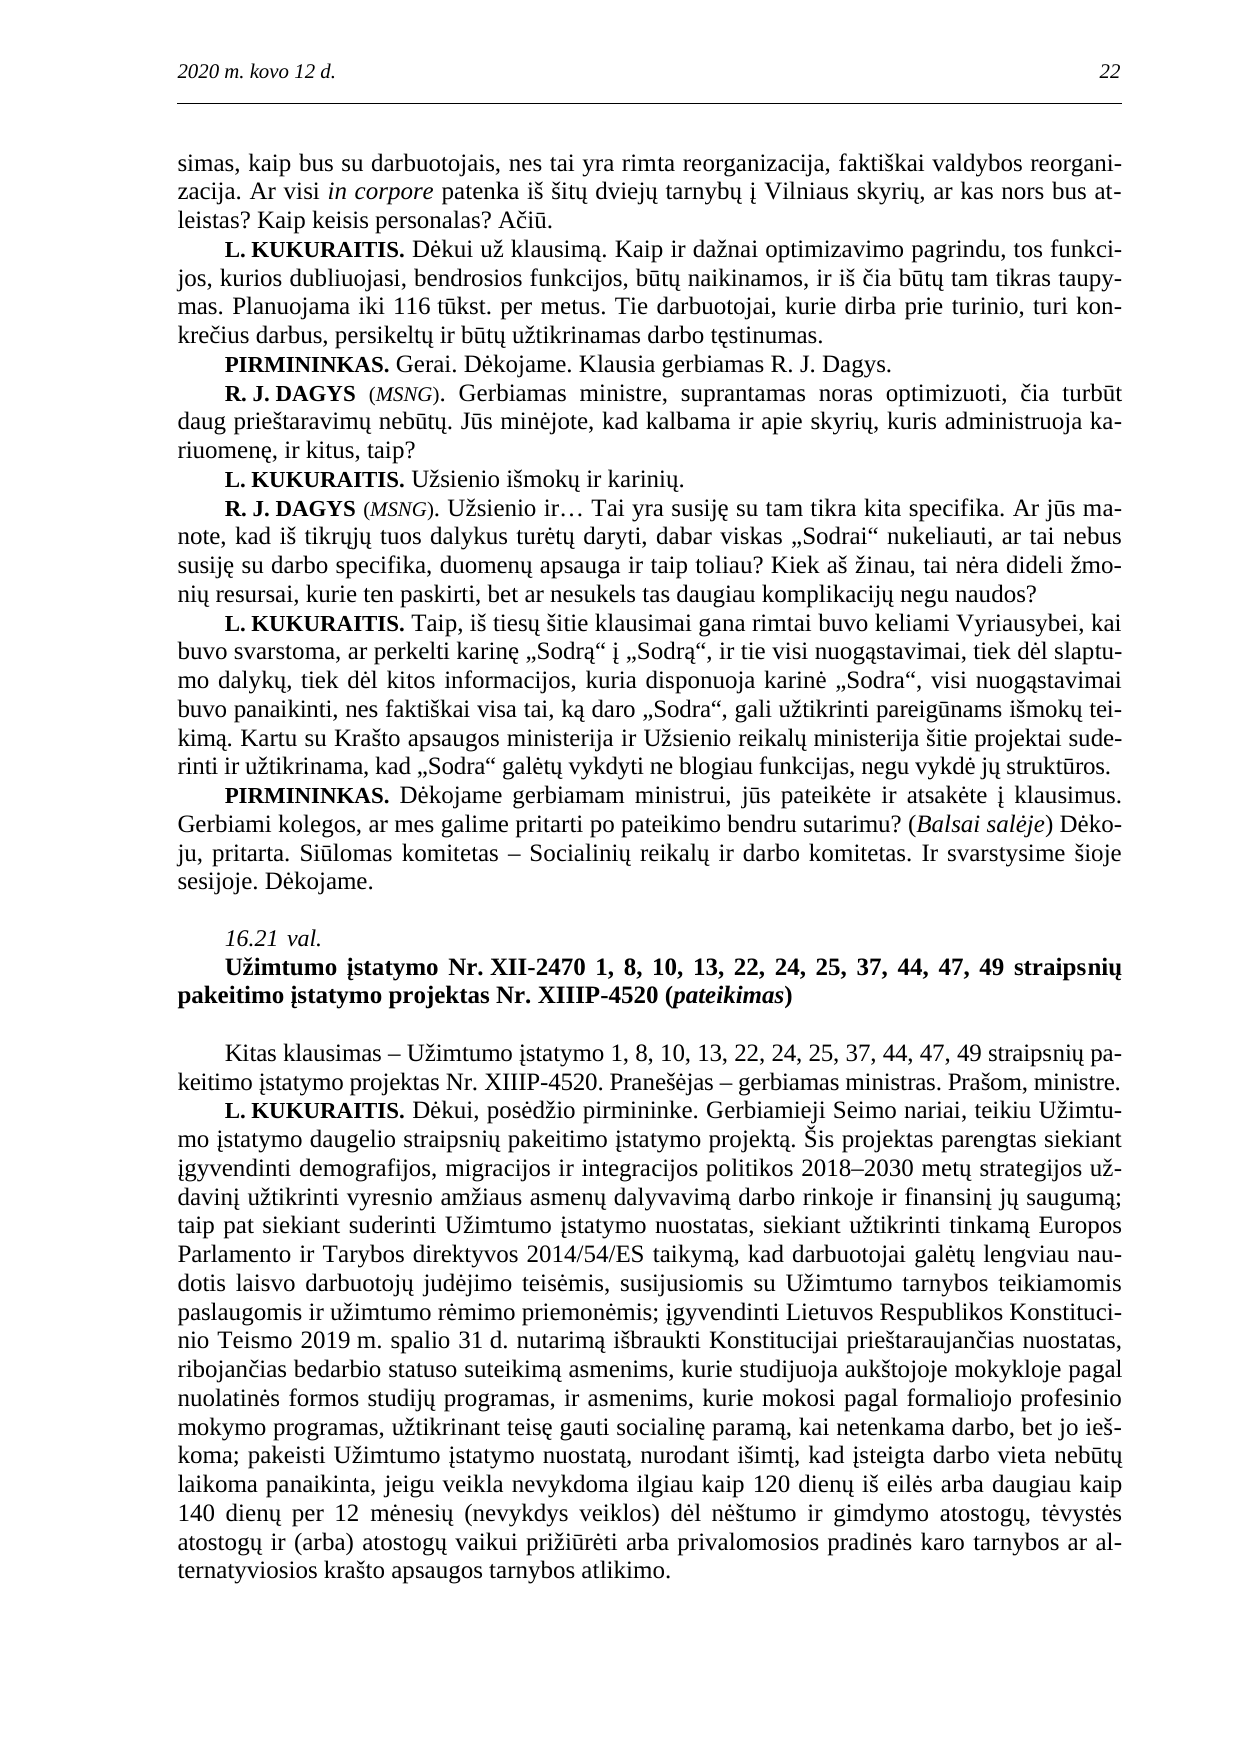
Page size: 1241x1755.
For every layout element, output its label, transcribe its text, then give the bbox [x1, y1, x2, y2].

text R. J. DAGYS (MSNG). Ger­bia­mas mi­nist­re, su­pran­ta­mas no­ras op­ti­mi­zuo­ti, čia tur­būt daug prieš­ta­ra­vi­mų ne­bū­tų. Jūs mi­nė­jo­te, kad kal­ba­ma ir apie sky­rių, ku­ris ad­mi­nist­ruo­ja ka­riuo­me­nę, ir ki­tus, taip? [177, 378, 1122, 464]
text 16.21 val. [224, 924, 1122, 952]
text L. KUKURAITIS. Dė­kui už klau­si­mą. Kaip ir daž­nai op­ti­mi­za­vi­mo pa­grin­du, tos funk­ci­jos, ku­rios dub­liuo­ja­si, ben­dro­sios funk­ci­jos, bū­tų nai­ki­na­mos, ir iš čia bū­tų tam tik­ras tau­py­mas. Pla­nuo­ja­ma iki 116 tūkst. per me­tus. Tie dar­buo­to­jai, ku­rie dir­ba prie tu­ri­nio, tu­ri kon­kre­čius dar­bus, per­si­kel­tų ir bū­tų už­tik­ri­na­mas dar­bo tęs­ti­nu­mas. [177, 234, 1122, 349]
text Už­im­tu­mo įsta­ty­mo Nr. XII-2470 1, 8, 10, 13, 22, 24, 25, 37, 44, 47, 49 straips­nių pakei­ti­mo įsta­ty­mo pro­jek­tas Nr. XIIIP-4520 (pa­tei­ki­mas) [177, 952, 1122, 1009]
text L. KUKURAITIS. Dė­kui, po­sė­džio pir­mi­nin­ke. Ger­bia­mie­ji Sei­mo na­riai, tei­kiu Už­im­tu­mo įsta­ty­mo dau­ge­lio straips­nių pa­kei­ti­mo įsta­ty­mo pro­jek­tą. Šis pro­jek­tas pa­reng­tas sie­kiant įgy­ven­din­ti de­mo­gra­fijos, mig­ra­ci­jos ir in­teg­ra­ci­jos po­li­ti­kos 2018–2030 me­tų stra­te­gi­jos už­da­vi­nį už­tik­rin­ti vy­res­nio am­žiaus as­me­nų da­ly­va­vi­mą dar­bo rin­ko­je ir fi­nan­si­nį jų sau­gu­mą; taip pat sie­kiant su­de­rin­ti Už­im­tu­mo įsta­ty­mo nuo­sta­tas, sie­kiant už­tik­rin­ti tin­ka­mą Eu­ro­pos Par­la­men­to ir Ta­ry­bos di­rek­ty­vos 2014/54/ES tai­ky­mą, kad dar­buo­to­jai ga­lė­tų leng­viau nau­do­tis lais­vo dar­buo­to­jų ju­dė­ji­mo tei­sė­mis, su­si­ju­sio­mis su Už­im­tu­mo tar­ny­bos tei­kia­mo­mis pa­slau­go­mis ir už­im­tu­mo rė­mi­mo prie­mo­nė­mis; įgy­ven­din­ti Lie­tu­vos Res­pub­li­kos Kon­sti­tu­ci­nio Teis­mo 2019 m. spa­lio 31 d. nu­ta­ri­mą iš­brauk­ti Kon­sti­tu­ci­jai prieš­ta­rau­jan­čias nuo­sta­tas, ri­bo­jan­čias be­dar­bio sta­tu­so su­tei­ki­mą as­me­nims, ku­rie stu­di­juo­ja aukš­to­jo­je mo­kyk­lo­je pa­gal nuo­la­ti­nės for­mos stu­di­jų pro­gra­mas, ir as­me­nims, ku­rie mo­ko­si pa­gal for­ma­lio­jo pro­fe­si­nio mo­ky­mo pro­gra­mas, už­tik­ri­nant tei­sę gau­ti so­cia­li­nę pa­ra­mą, kai ne­ten­ka­ma dar­bo, bet jo ieš­ko­ma; pa­keis­ti Už­im­tu­mo įsta­ty­mo nuo­sta­tą, nu­ro­dant iš­im­tį, kad įsteig­ta dar­bo vie­ta ne­bū­tų lai­ko­ma pa­nai­kin­ta, jei­gu veik­la ne­vyk­do­ma il­giau kaip 120 die­nų iš ei­lės ar­ba dau­giau kaip 140 die­nų per 12 mė­ne­sių (ne­vyk­dys veik­los) dėl nėš­tu­mo ir gim­dy­mo atos­to­gų, tė­vys­tės atos­to­gų ir (ar­ba) atos­to­gų vai­kui pri­žiū­rė­ti ar­ba pri­va­lo­mo­sios pra­di­nės ka­ro tar­ny­bos ar al­ter­na­ty­vio­sios kraš­to ap­sau­gos tar­ny­bos at­li­ki­mo. [177, 1095, 1122, 1584]
text R. J. DAGYS (MSNG). Už­sie­nio ir… Tai yra su­si­ję su tam tik­ra ki­ta spe­ci­fi­ka. Ar jūs ma­no­te, kad iš tik­rų­jų tuos da­ly­kus tu­rė­tų da­ry­ti, da­bar vis­kas „Sod­rai“ nu­ke­liau­ti, ar tai ne­bus su­si­ję su dar­bo spe­ci­fi­ka, duo­me­nų ap­sau­ga ir taip to­liau? Kiek aš ži­nau, tai nė­ra di­de­li žmo­nių re­sur­sai, ku­rie ten pa­skir­ti, bet ar ne­su­kels tas dau­giau kom­pli­ka­ci­jų ne­gu nau­dos? [177, 493, 1122, 608]
text Ki­tas klau­si­mas – Už­im­tu­mo įsta­ty­mo 1, 8, 10, 13, 22, 24, 25, 37, 44, 47, 49 straips­nių pa­kei­ti­mo įsta­ty­mo pro­jek­tas Nr. XIIIP-4520. Pra­ne­šė­jas – ger­bia­mas mi­nist­ras. Pra­šom, mi­nist­re. [177, 1038, 1122, 1095]
text PIRMININKAS. Dė­ko­ja­me ger­bia­mam mi­nist­rui, jūs pa­tei­kė­te ir at­sa­kė­te į klau­si­mus. Ger­bia­mi ko­le­gos, ar mes ga­li­me pri­tar­ti po pa­tei­ki­mo ben­dru su­ta­ri­mu? (Bal­sai sa­lė­je) Dė­ko­ju, pri­tar­ta. Siū­lo­mas ko­mi­te­tas – So­cia­li­nių rei­ka­lų ir dar­bo ko­mi­te­tas. Ir svars­ty­si­me šio­je se­si­jo­je. Dė­ko­ja­me. [177, 780, 1122, 895]
text PIRMININKAS. Ge­rai. Dė­ko­ja­me. Klau­sia ger­bia­mas R. J. Da­gys. [177, 349, 1122, 378]
text si­mas, kaip bus su dar­buo­to­jais, nes tai yra rim­ta re­or­ga­ni­za­ci­ja, fak­tiš­kai val­dy­bos re­or­ga­ni­za­ci­ja. Ar vi­si in cor­po­re pa­ten­ka iš ši­tų dvie­jų tar­ny­bų į Vil­niaus sky­rių, ar kas nors bus at­leis­tas? Kaip kei­sis per­so­na­las? Ačiū. [177, 148, 1122, 234]
text L. KUKURAITIS. Už­sie­nio iš­mo­kų ir ka­ri­nių. [177, 464, 1122, 493]
text L. KUKURAITIS. Taip, iš tie­sų ši­tie klau­si­mai ga­na rim­tai bu­vo ke­lia­mi Vy­riau­sy­bei, kai bu­vo svars­to­ma, ar per­kel­ti ka­ri­nę „Sod­rą“ į „Sod­rą“, ir tie vi­si nuo­gąs­ta­vi­mai, tiek dėl slap­tu­mo da­ly­kų, tiek dėl ki­tos in­for­ma­ci­jos, ku­ria dis­po­nuo­ja ka­ri­nė „Sod­ra“, vi­si nuo­gąs­ta­vi­mai bu­vo pa­nai­kin­ti, nes fak­tiš­kai vi­sa tai, ką da­ro „Sod­ra“, ga­li už­tik­rin­ti pa­rei­gū­nams iš­mo­kų tei­ki­mą. Kar­tu su Kraš­to ap­sau­gos mi­nis­te­ri­ja ir Už­sie­nio rei­ka­lų mi­nis­te­ri­ja ši­tie pro­jek­tai su­de­rin­ti ir už­tik­ri­na­ma, kad „Sod­ra“ ga­lė­tų vyk­dy­ti ne blo­giau funk­ci­jas, ne­gu vyk­dė jų struk­tū­ros. [177, 608, 1122, 780]
